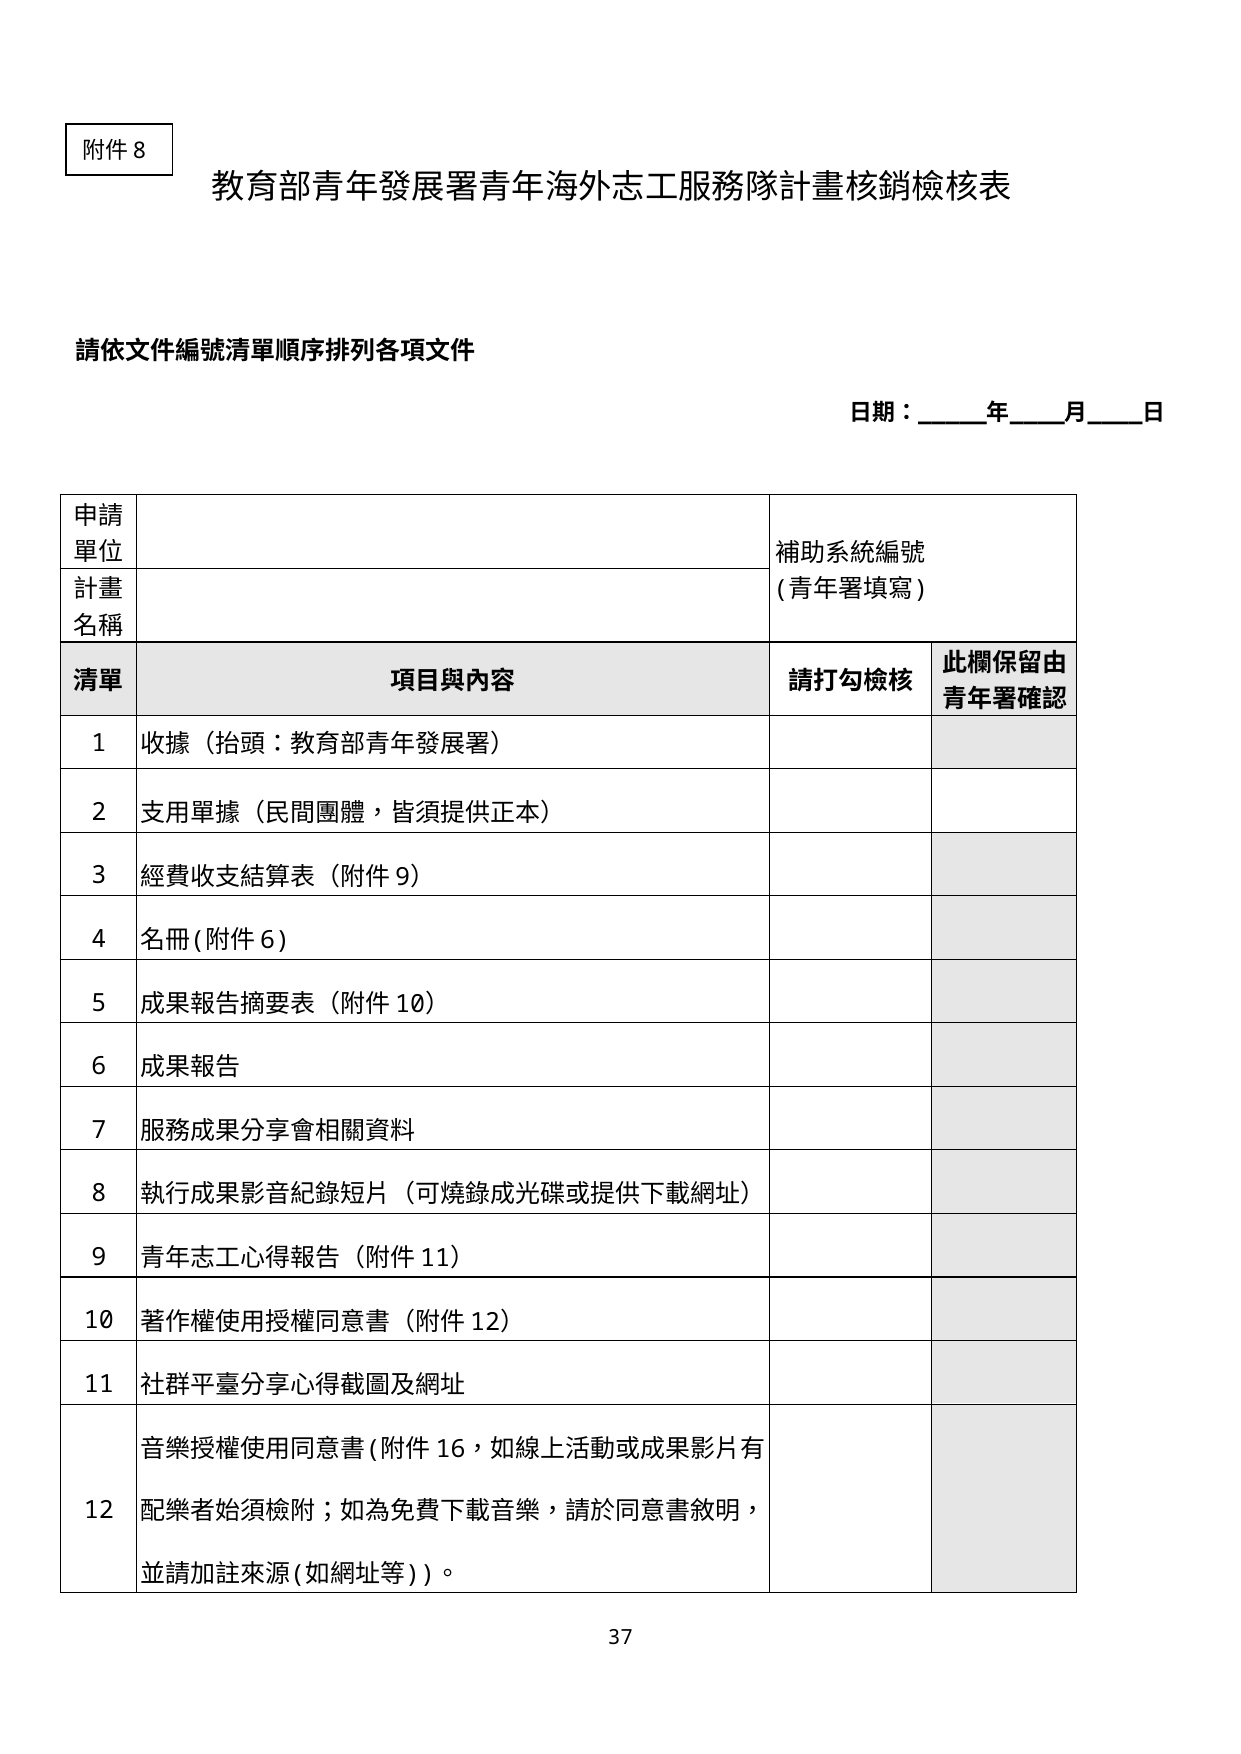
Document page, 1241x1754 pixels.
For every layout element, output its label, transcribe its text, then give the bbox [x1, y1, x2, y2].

table_header 申請單位 [61, 495, 136, 568]
table_cell 5 [61, 960, 136, 1022]
table_cell [932, 960, 1076, 1022]
text 日期：_____年____月____日 [75, 369, 1165, 432]
table_cell 項目與內容 [137, 643, 769, 715]
table_cell 音樂授權使用同意書(附件16，如線上活動或成果影片有配樂者始須檢附；如為免費下載音樂，請於同意書敘明，並請加註來源(如網址等))。 [137, 1405, 769, 1592]
table_cell [770, 1150, 931, 1213]
table_cell 服務成果分享會相關資料 [137, 1087, 769, 1149]
table_cell 計畫 名稱 [61, 569, 136, 641]
table_cell 社群平臺分享心得截圖及網址 [137, 1341, 769, 1403]
table_cell [137, 569, 769, 641]
table_cell 此欄保留由 青年署確認 [932, 643, 1076, 715]
table_cell 著作權使用授權同意書（附件12） [137, 1278, 769, 1340]
table_cell [932, 1150, 1076, 1213]
table_cell [770, 769, 931, 832]
table_cell 收據（抬頭：教育部青年發展署） [137, 716, 769, 768]
table_cell [770, 960, 931, 1022]
table_cell [770, 1087, 931, 1149]
table_cell 3 [61, 833, 136, 895]
table_cell [770, 716, 931, 768]
table_cell [770, 833, 931, 895]
table_cell [770, 1405, 931, 1592]
text [67, 125, 172, 174]
table_cell 7 [61, 1087, 136, 1149]
table_header [137, 495, 769, 568]
table_cell [932, 769, 1076, 832]
table_cell [770, 1214, 931, 1276]
text 附件8 [82, 132, 157, 165]
table_cell [932, 1278, 1076, 1340]
table_cell 6 [61, 1023, 136, 1086]
table_cell [932, 833, 1076, 895]
table_cell 經費收支結算表（附件9） [137, 833, 769, 895]
table_cell 成果報告 [137, 1023, 769, 1086]
table_cell [770, 1023, 931, 1086]
table_header [932, 495, 1076, 641]
table_cell [932, 1341, 1076, 1403]
text 教育部青年發展署青年海外志工服務隊計畫核銷檢核表 [58, 165, 1165, 207]
table_cell 執行成果影音紀錄短片（可燒錄成光碟或提供下載網址） [137, 1150, 769, 1213]
table_cell 10 [61, 1278, 136, 1340]
table_cell [932, 716, 1076, 768]
table_cell [932, 1405, 1076, 1592]
table_cell 4 [61, 896, 136, 959]
table_cell 1 [61, 716, 136, 768]
table_cell 8 [61, 1150, 136, 1213]
table_cell [932, 1087, 1076, 1149]
table_cell 青年志工心得報告（附件11） [137, 1214, 769, 1276]
table_cell [932, 896, 1076, 959]
table_cell 名冊(附件6) [137, 896, 769, 959]
table_cell 成果報告摘要表（附件10） [137, 960, 769, 1022]
table_header 補助系統編號 (青年署填寫) [770, 495, 932, 641]
table_cell [932, 1214, 1076, 1276]
text 請依文件編號清單順序排列各項文件 [75, 307, 1165, 369]
table_cell 12 [61, 1405, 136, 1592]
table_cell 清單 [61, 643, 136, 715]
table_cell [770, 1278, 931, 1340]
table_cell 請打勾檢核 [770, 643, 931, 715]
table_cell [770, 1341, 931, 1403]
table_cell [770, 896, 931, 959]
table_cell 2 [61, 769, 136, 832]
table_cell 11 [61, 1341, 136, 1403]
table_cell 9 [61, 1214, 136, 1276]
table_cell [932, 1023, 1076, 1086]
table_cell 支用單據（民間團體，皆須提供正本） [137, 769, 769, 832]
